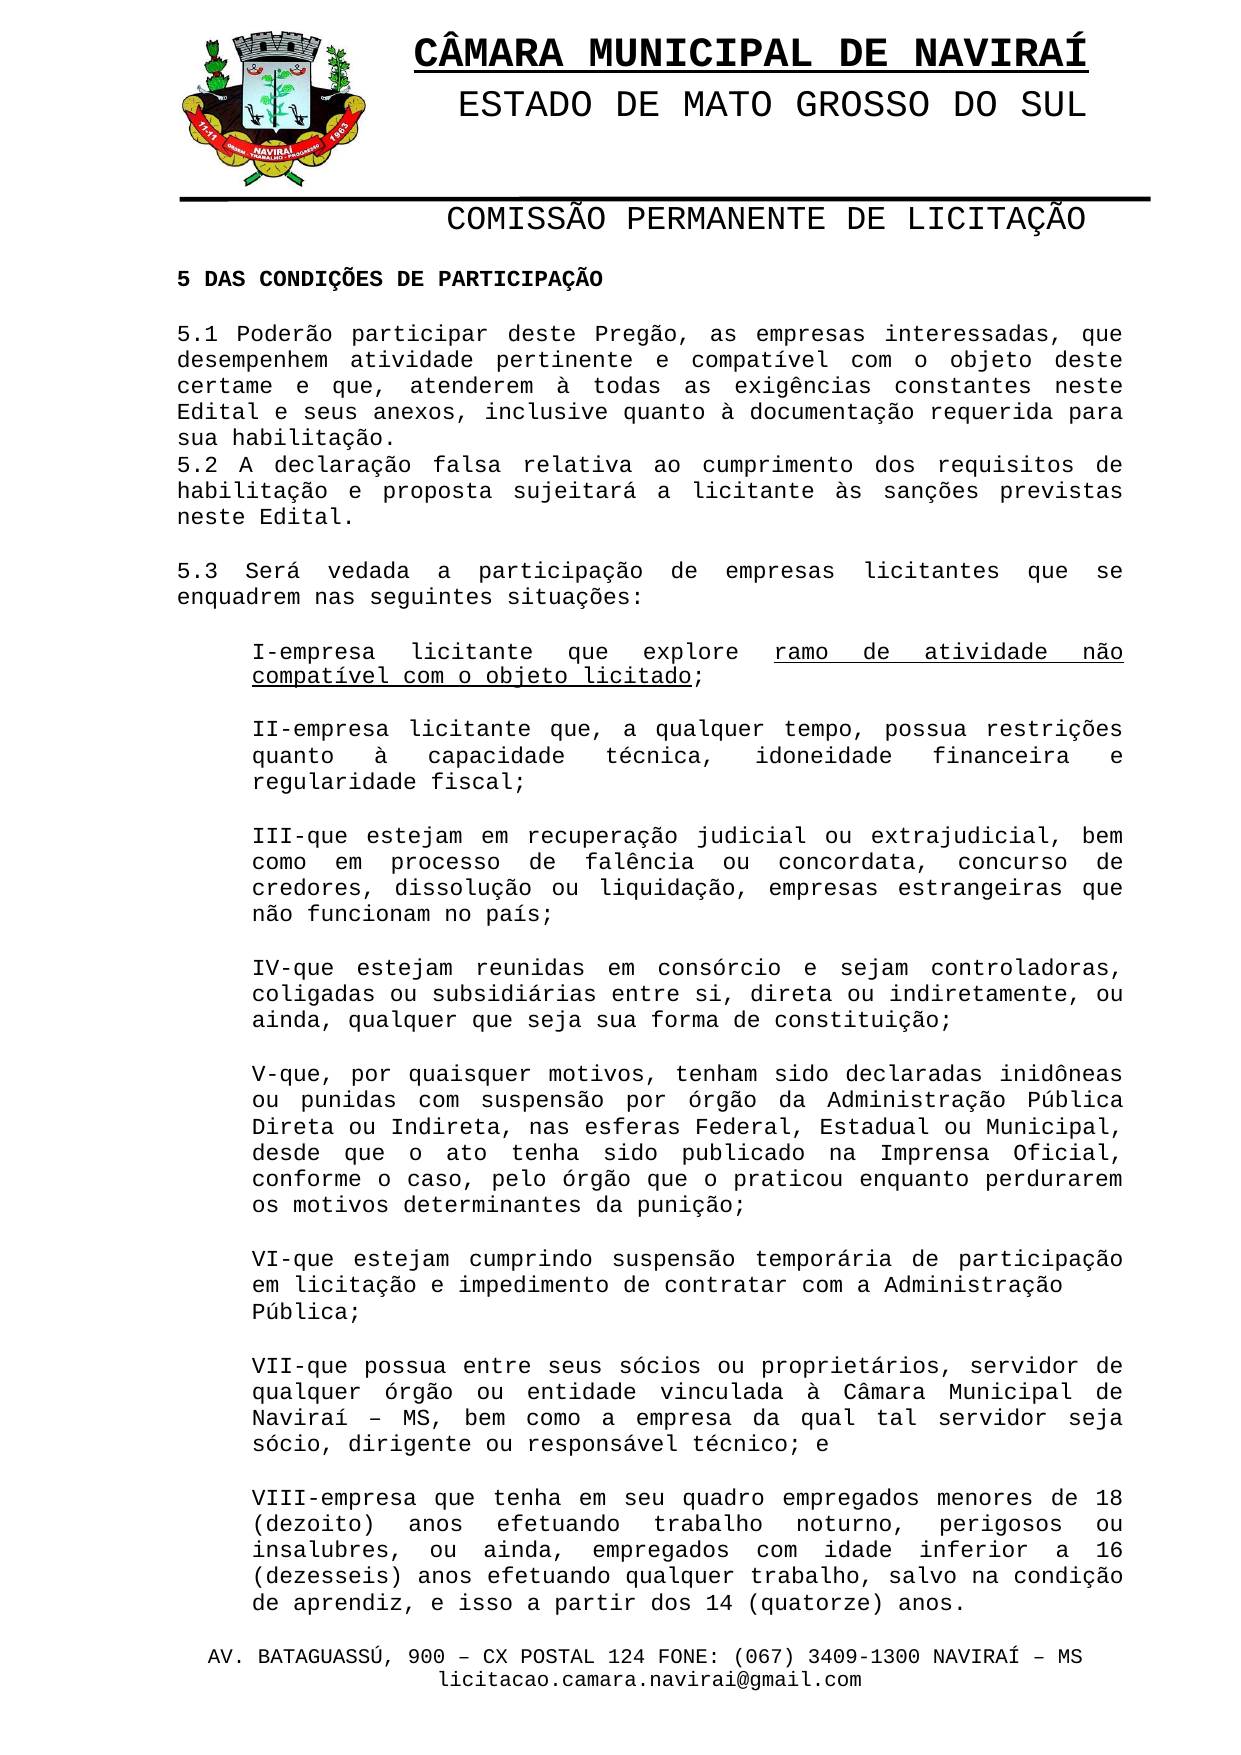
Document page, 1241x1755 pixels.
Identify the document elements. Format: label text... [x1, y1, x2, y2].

text 5.2 A declaração falsa relativa ao cumprimento dos requisitos de habilitação e proposta sujeitará a licitante às sanções previstas neste Edital. [177, 453, 1124, 531]
list empresa licitante que explore ramo de atividade não compatível com o objeto licitado; [177, 639, 1124, 690]
list que estejam cumprindo suspensão temporária de participação em licitação e impedimento de contratar com a Administração [177, 1247, 1124, 1299]
list empresa que tenha em seu quadro empregados menores de 18 (dezoito) anos efetuando trabalho noturno, perigosos ou insalubres, ou ainda, empregados com idade inferior a 16 (dezesseis) anos efetuando qualquer trabalho, salvo na condição de aprendiz, e isso a partir dos 14 (quatorze) anos. [177, 1486, 1124, 1617]
list que estejam em recuperação judicial ou extrajudicial, bem como em processo de falência ou concordata, concurso de credores, dissolução ou liquidação, empresas estrangeiras que não funcionam no país; [177, 824, 1124, 928]
list que, por quaisquer motivos, tenham sido declaradas inidôneas ou punidas com suspensão por órgão da Administração Pública Direta ou Indireta, nas esferas Federal, Estadual ou Municipal, desde que o ato tenha sido publicado na Imprensa Oficial, conforme o caso, pelo órgão que o praticou enquanto perdurarem os motivos determinantes da punição; [177, 1063, 1124, 1219]
text 5.1 Poderão participar deste Pregão, as empresas interessadas, que desempenhem atividade pertinente e compatível com o objeto deste certame e que, atenderem à todas as exigências constantes neste Edital e seus anexos, inclusive quanto à documentação requerida para sua habilitação. [177, 322, 1124, 452]
subtitle 5 DAS CONDIÇÕES DE PARTICIPAÇÃO [177, 267, 1138, 293]
list que possua entre seus sócios ou proprietários, servidor de qualquer órgão ou entidade vinculada à Câmara Municipal de Naviraí – MS, bem como a empresa da qual tal servidor seja sócio, dirigente ou responsável técnico; e [177, 1354, 1124, 1458]
list que estejam reunidas em consórcio e sejam controladoras, coligadas ou subsidiárias entre si, direta ou indiretamente, ou ainda, qualquer que seja sua forma de constituição; [177, 956, 1124, 1035]
list empresa licitante que, a qualquer tempo, possua restrições quanto à capacidade técnica, idoneidade financeira e regularidade fiscal; [177, 718, 1124, 796]
text 5.3 Será vedada a participação de empresas licitantes que se enquadrem nas seguintes situações: [177, 559, 1124, 611]
text Pública; [252, 1300, 1124, 1326]
